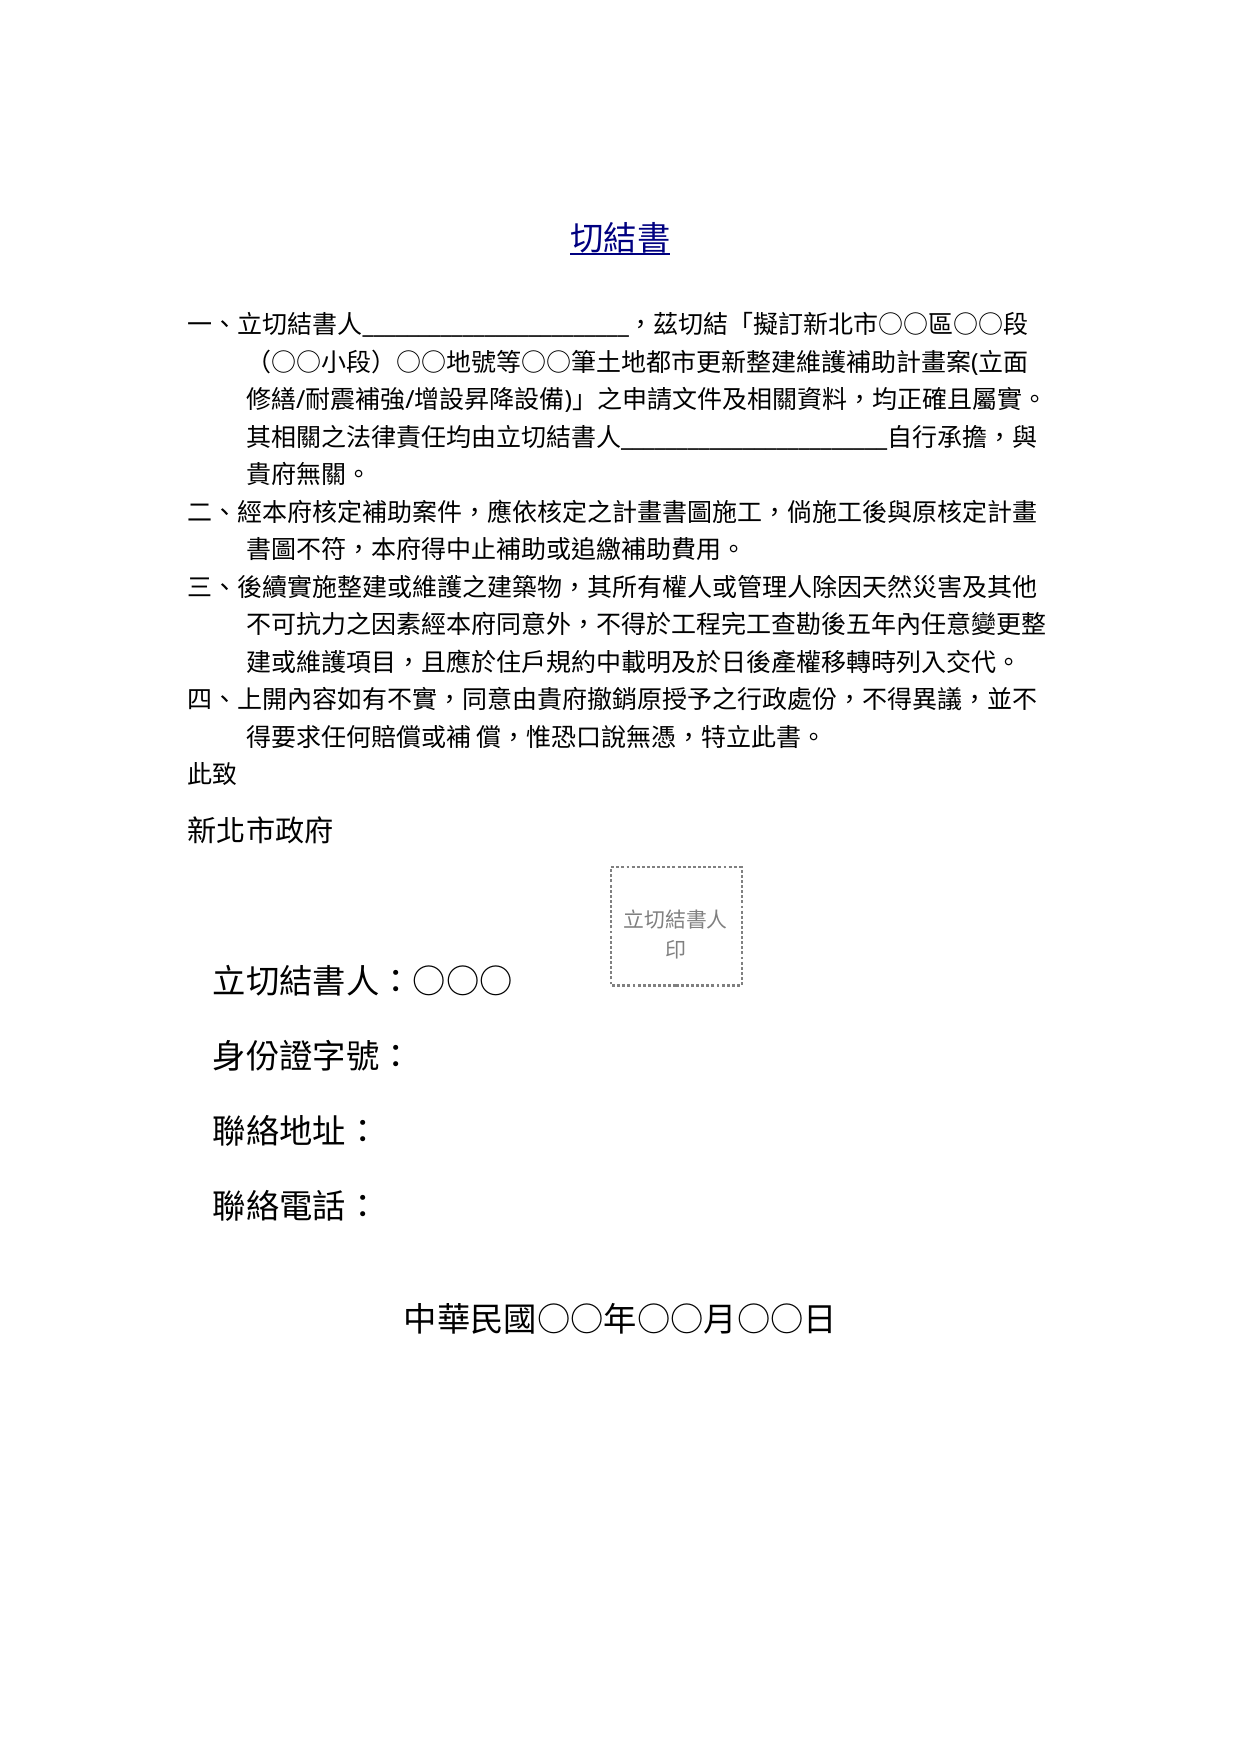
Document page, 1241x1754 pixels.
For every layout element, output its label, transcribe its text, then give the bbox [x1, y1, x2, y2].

text 身份證字號： [212, 1010, 1028, 1085]
text 四、上開內容如有不實，同意由貴府撤銷原授予之行政處份，不得異議，並不得要求任何賠償或補 償，惟恐口說無憑，特立此書。 [187, 673, 1053, 748]
text 立切結書人印 [620, 903, 731, 964]
text 此致 [187, 748, 1053, 785]
text 新北市政府 [187, 785, 1053, 860]
text 一、立切結書人________________________，茲切結「擬訂新北市○○區○○段（○○小段）○○地號等○○筆土地都市更新整建維護補助計畫案(立面修繕/耐震補強/增設昇降設備)」之申請文件及相關資料，均正確且屬實。其相關之法律責任均由立切結書人________________________自行承擔，與貴府無關。 [187, 298, 1053, 485]
text 立切結書人：○○○ [212, 935, 1028, 1010]
text 切結書 [187, 194, 1053, 269]
text 聯絡地址： [212, 1085, 1028, 1160]
text 中華民國○○年○○月○○日 [212, 1273, 1028, 1348]
text 聯絡電話： [212, 1160, 1028, 1235]
text 三、後續實施整建或維護之建築物，其所有權人或管理人除因天然災害及其他不可抗力之因素經本府同意外，不得於工程完工查勘後五年內任意變更整建或維護項目，且應於住戶規約中載明及於日後產權移轉時列入交代。 [187, 560, 1053, 673]
text 二、經本府核定補助案件，應依核定之計畫書圖施工，倘施工後與原核定計畫書圖不符，本府得中止補助或追繳補助費用。 [187, 485, 1053, 560]
